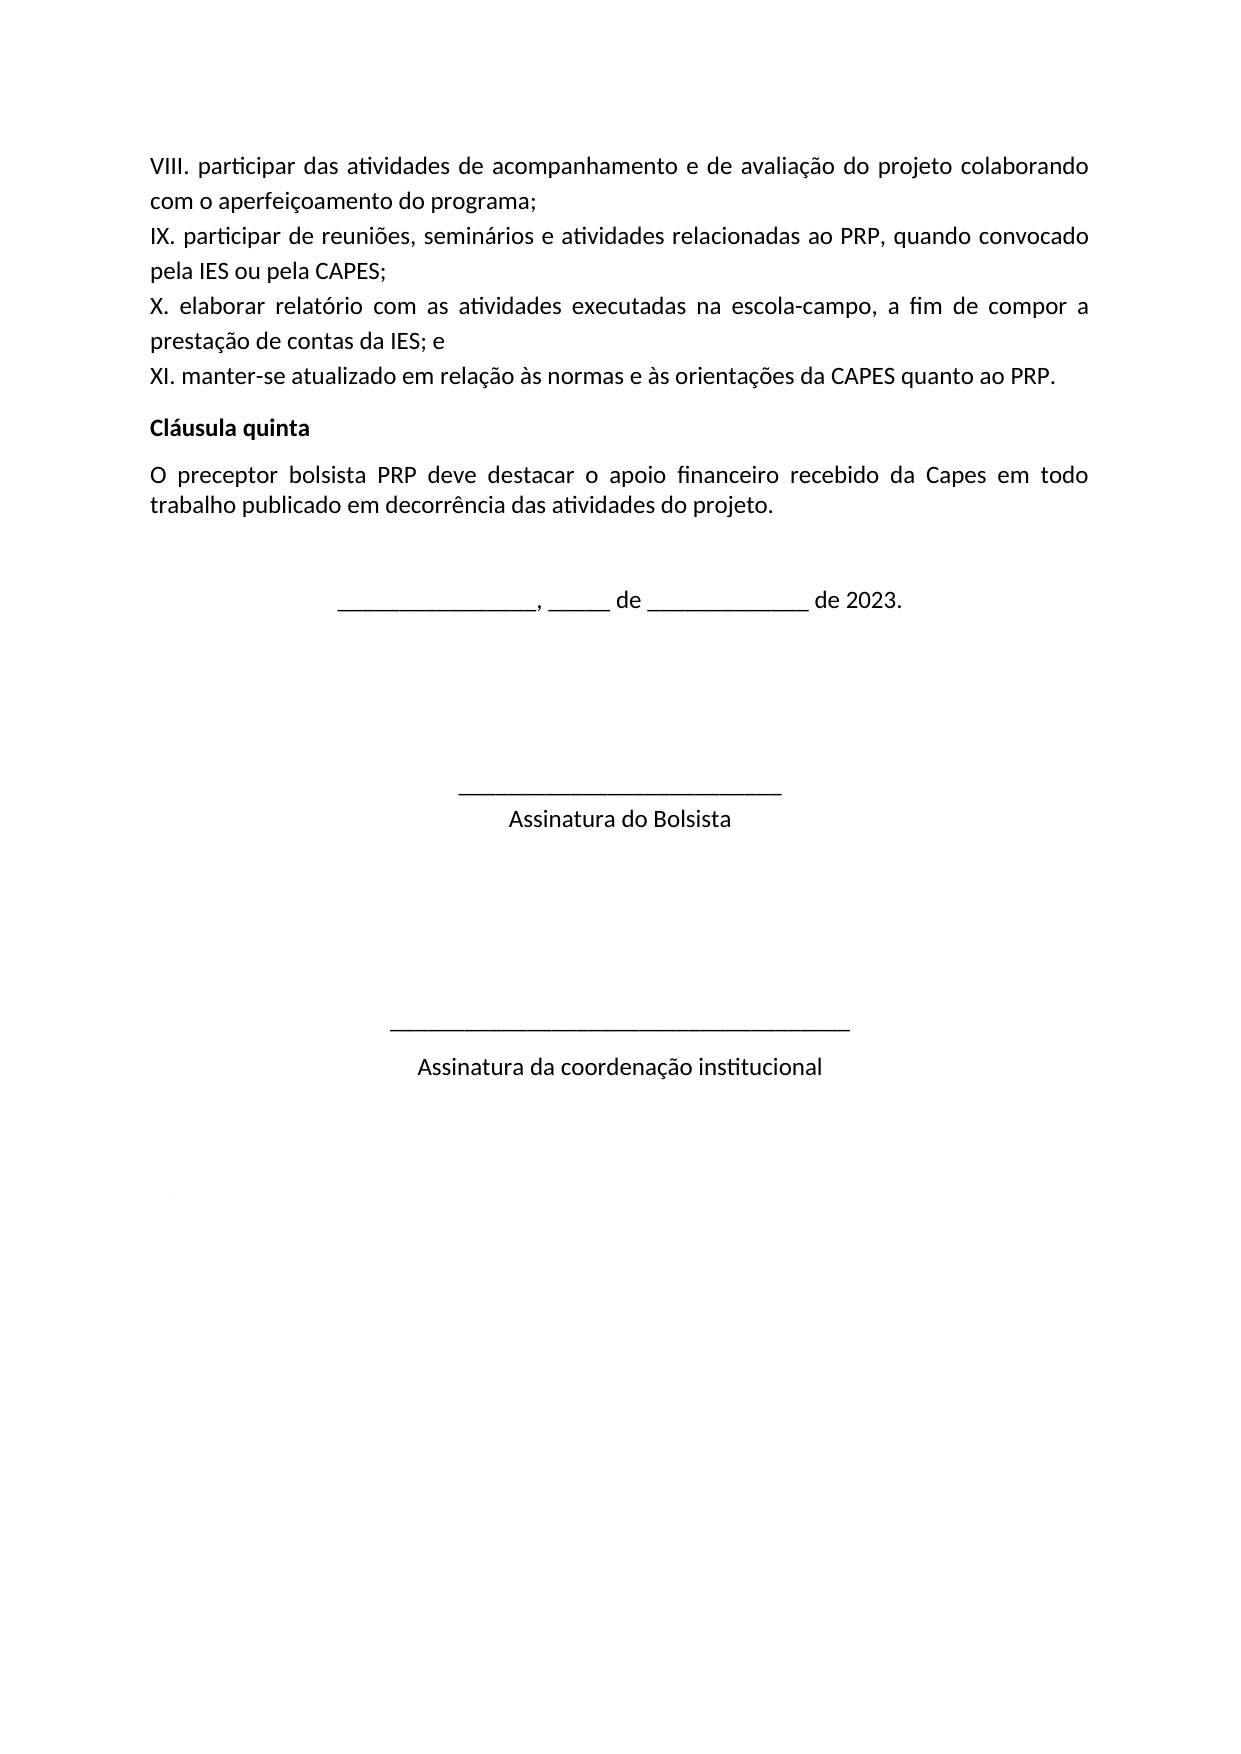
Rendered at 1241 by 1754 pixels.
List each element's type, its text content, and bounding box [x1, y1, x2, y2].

text ________________, _____ de _____________ de 2023. [150, 584, 1090, 614]
text Assinatura da coordenação institucional [150, 1051, 1090, 1082]
text __________________________ [150, 768, 1090, 799]
text VIII. participar das atividades de acompanhamento e de avaliação do projeto colaborando com o aperfeiçoamento do programa; [150, 150, 1090, 216]
text Assinatura do Bolsista [150, 803, 1090, 834]
text Cláusula quinta [150, 412, 1090, 442]
text X. elaborar relatório com as atividades executadas na escola-campo, a fim de compor a prestação de contas da IES; e [150, 290, 1090, 356]
text XI. manter-se atualizado em relação às normas e às orientações da CAPES quanto ao PRP. [150, 360, 1090, 391]
text O preceptor bolsista PRP deve destacar o apoio financeiro recebido da Capes em todo trabalho publicado em decorrência das atividades do projeto. [150, 459, 1090, 520]
text IX. participar de reuniões, seminários e atividades relacionadas ao PRP, quando convocado pela IES ou pela CAPES; [150, 220, 1090, 286]
text _____________________________________ [150, 1004, 1090, 1035]
